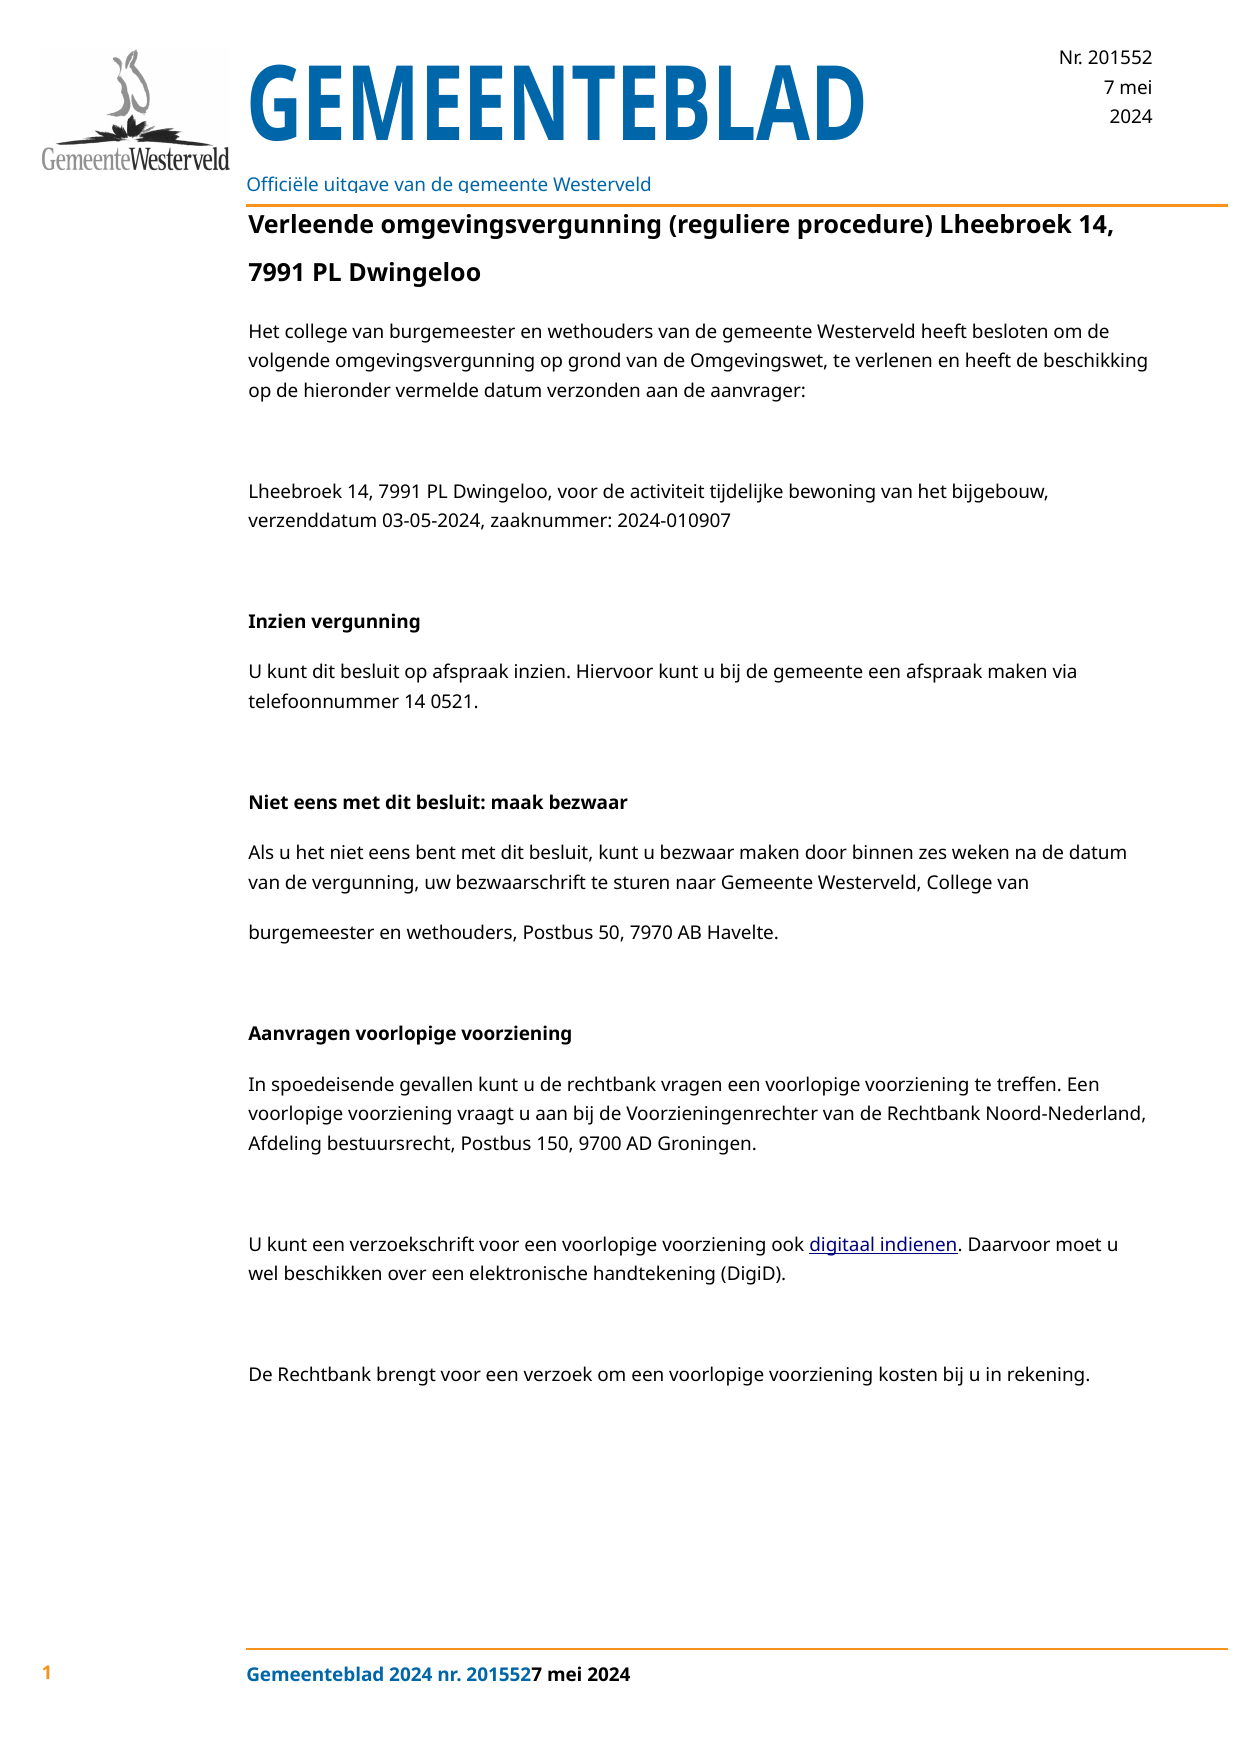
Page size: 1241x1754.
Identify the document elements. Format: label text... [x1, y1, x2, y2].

picture [41, 47, 231, 172]
text U kunt dit besluit op afspraak inzien. Hiervoor kunt u bij de gemeente een afspraak maken via telefoonnummer 14 0521. [248, 659, 1152, 714]
text Verleende omgevingsvergunning (reguliere procedure) Lheebroek 14, 7991 PL Dwingeloo [248, 207, 1152, 288]
text Aanvragen voorlopige voorziening [248, 1020, 1152, 1046]
text In spoedeisende gevallen kunt u de rechtbank vragen een voorlopige voorziening te treffen. Een voorlopige voorziening vraagt u aan bij de Voorzieningenrechter van de Rechtbank Noord-Nederland, Afdeling bestuursrecht, Postbus 150, 9700 AD Groningen. [248, 1071, 1152, 1156]
text Het college van burgemeester en wethouders van de gemeente Westerveld heeft besloten om de volgende omgevingsvergunning op grond van de Omgevingswet, te verlenen en heeft de beschikking op de hieronder vermelde datum verzonden aan de aanvrager: [248, 318, 1152, 403]
text Als u het niet eens bent met dit besluit, kunt u bezwaar maken door binnen zes weken na de datum van de vergunning, uw bezwaarschrift te sturen naar Gemeente Westerveld, College van [248, 839, 1152, 895]
text Inzien vergunning [248, 608, 1152, 634]
text U kunt een verzoekschrift voor een voorlopige voorziening ook digitaal indienen. Daarvoor moet u wel beschikken over een elektronische handtekening (DigiD). [248, 1231, 1152, 1286]
text burgemeester en wethouders, Postbus 50, 7970 AB Havelte. [248, 919, 1152, 945]
text Lheebroek 14, 7991 PL Dwingeloo, voor de activiteit tijdelijke bewoning van het bijgebouw, verzenddatum 03-05-2024, zaaknummer: 2024-010907 [248, 478, 1152, 533]
text De Rechtbank brengt voor een verzoek om een voorlopige voorziening kosten bij u in rekening. [248, 1361, 1152, 1387]
text Niet eens met dit besluit: maak bezwaar [248, 789, 1152, 815]
